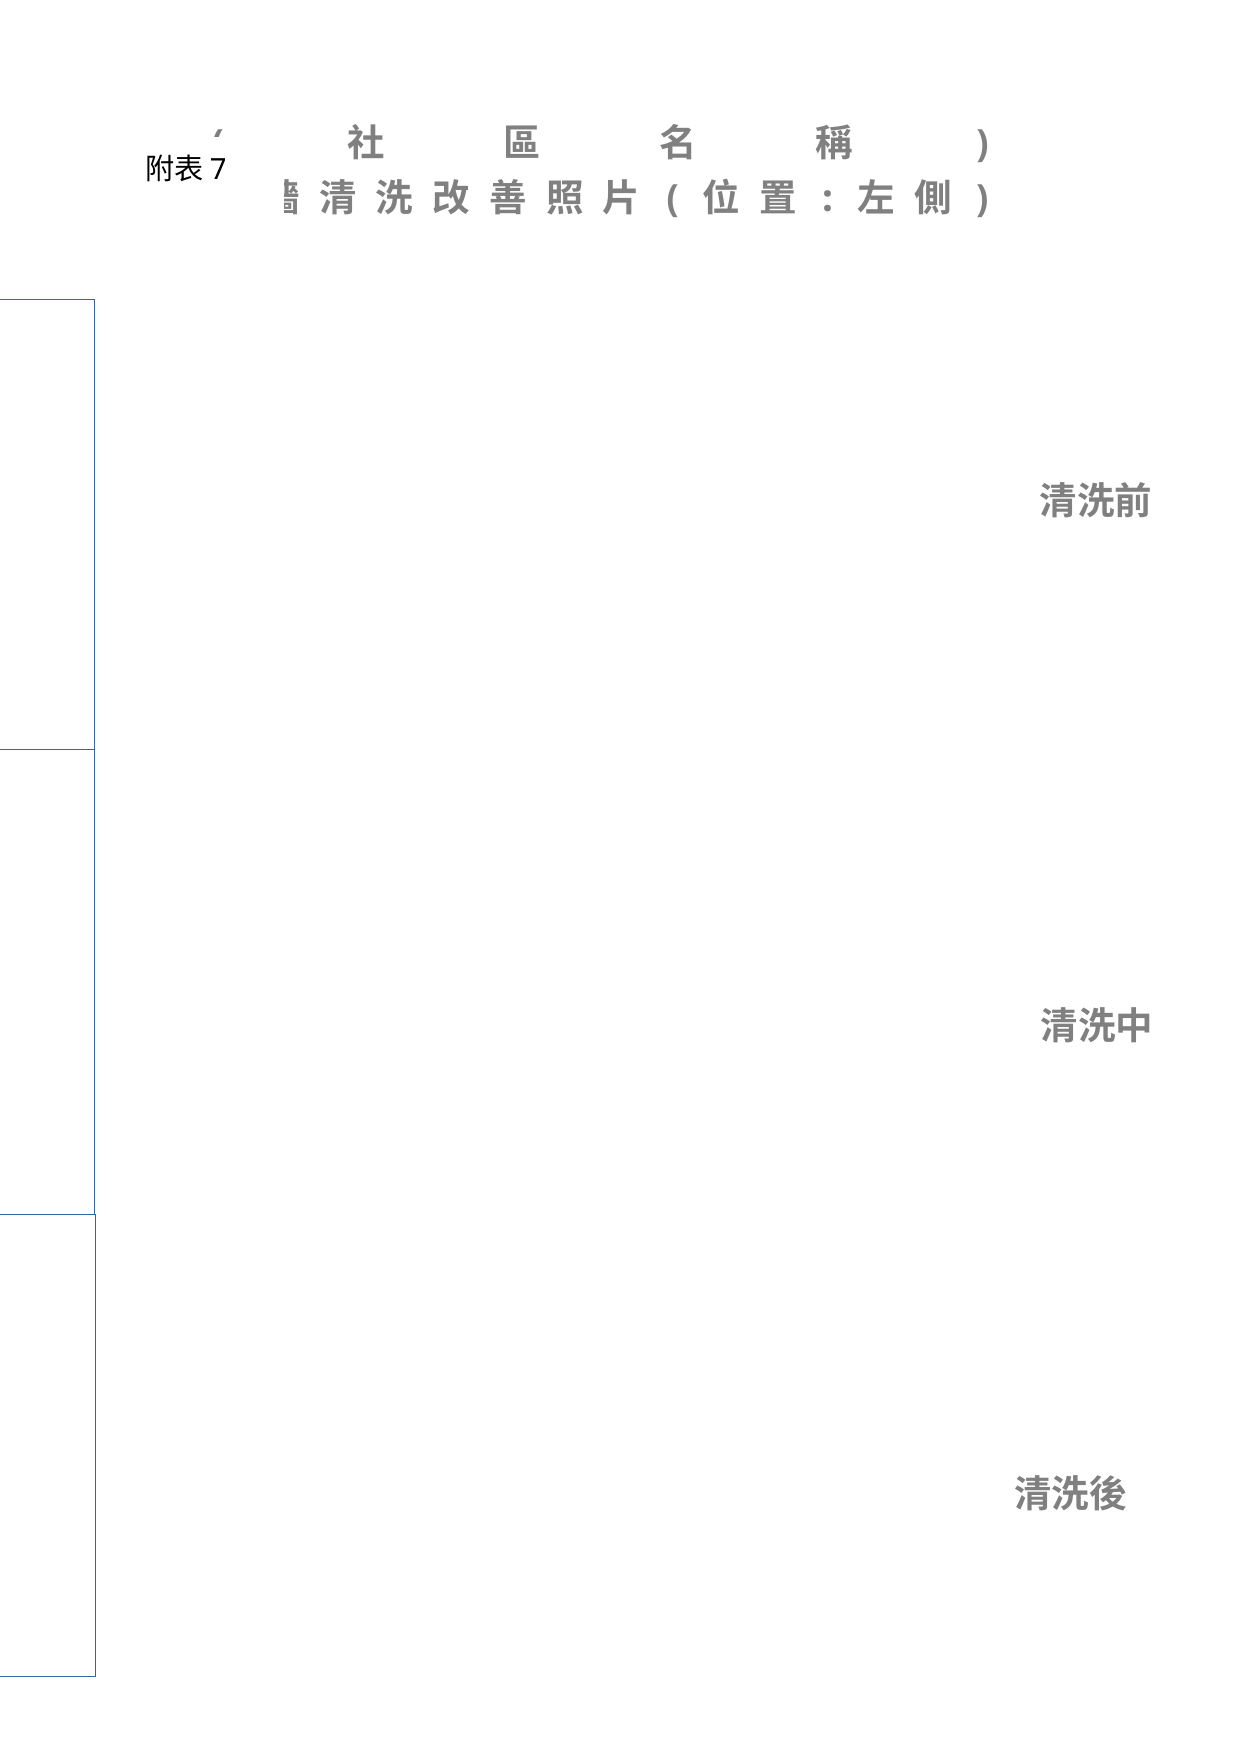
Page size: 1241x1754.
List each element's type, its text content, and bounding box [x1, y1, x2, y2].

text 附表7 [145, 146, 275, 188]
text 清洗中 [1041, 996, 1231, 1050]
text 清洗前 [1039, 471, 1231, 525]
text 外牆清洗改善照片(位置:左側) [206, 167, 994, 222]
text (社區名稱) [206, 113, 994, 167]
text 清洗後 [1014, 1464, 1166, 1518]
